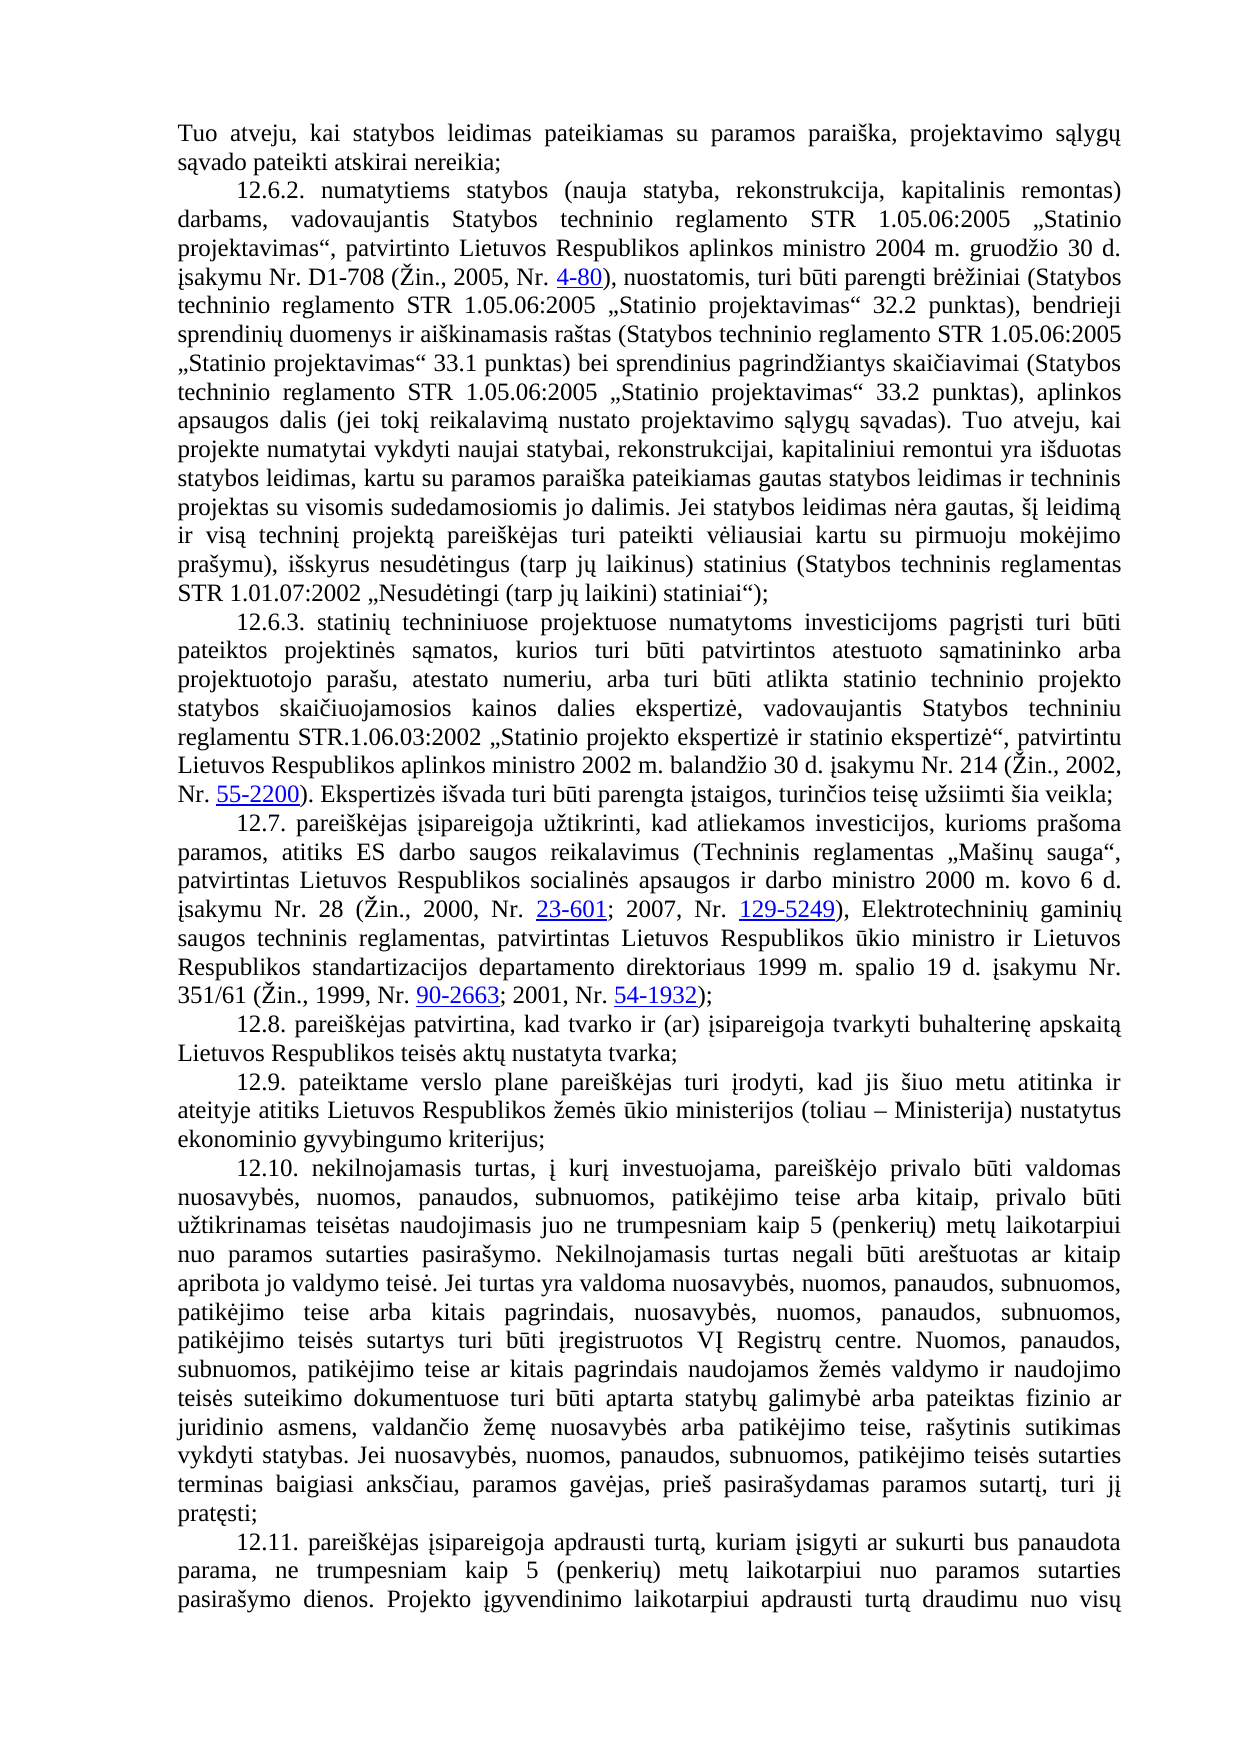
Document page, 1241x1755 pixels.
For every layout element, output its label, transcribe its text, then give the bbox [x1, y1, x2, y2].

text 12.9. pateiktame verslo plane pareiškėjas turi įrodyti, kad jis šiuo metu atitinka ir ateityje atitiks Lietuvos Respublikos žemės ūkio ministerijos (toliau – Ministerija) nustatytus ekonominio gyvybingumo kriterijus; [177, 1067, 1122, 1153]
text 12.7. pareiškėjas įsipareigoja užtikrinti, kad atliekamos investicijos, kurioms prašoma paramos, atitiks ES darbo saugos reikalavimus (Techninis reglamentas „Mašinų sauga“, patvirtintas Lietuvos Respublikos socialinės apsaugos ir darbo ministro 2000 m. kovo 6 d. įsakymu Nr. 28 (Žin., 2000, Nr. 23-601; 2007, Nr. 129-5249), Elektrotechninių gaminių saugos techninis reglamentas, patvirtintas Lietuvos Respublikos ūkio ministro ir Lietuvos Respublikos standartizacijos departamento direktoriaus 1999 m. spalio 19 d. įsakymu Nr. 351/61 (Žin., 1999, Nr. 90-2663; 2001, Nr. 54-1932); [177, 808, 1122, 1009]
text Tuo atveju, kai statybos leidimas pateikiamas su paramos paraiška, projektavimo sąlygų sąvado pateikti atskirai nereikia; [177, 118, 1122, 176]
text 12.6.3. statinių techniniuose projektuose numatytoms investicijoms pagrįsti turi būti pateiktos projektinės sąmatos, kurios turi būti patvirtintos atestuoto sąmatininko arba projektuotojo parašu, atestato numeriu, arba turi būti atlikta statinio techninio projekto statybos skaičiuojamosios kainos dalies ekspertizė, vadovaujantis Statybos techniniu reglamentu STR.1.06.03:2002 „Statinio projekto ekspertizė ir statinio ekspertizė“, patvirtintu Lietuvos Respublikos aplinkos ministro 2002 m. balandžio 30 d. įsakymu Nr. 214 (Žin., 2002, Nr. 55-2200). Ekspertizės išvada turi būti parengta įstaigos, turinčios teisę užsiimti šia veikla; [177, 607, 1122, 808]
text 12.8. pareiškėjas patvirtina, kad tvarko ir (ar) įsipareigoja tvarkyti buhalterinę apskaitą Lietuvos Respublikos teisės aktų nustatyta tvarka; [177, 1009, 1122, 1067]
text 12.11. pareiškėjas įsipareigoja apdrausti turtą, kuriam įsigyti ar sukurti bus panaudota parama, ne trumpesniam kaip 5 (penkerių) metų laikotarpiui nuo paramos sutarties pasirašymo dienos. Projekto įgyvendinimo laikotarpiui apdrausti turtą draudimu nuo visų [177, 1527, 1122, 1613]
text 12.10. nekilnojamasis turtas, į kurį investuojama, pareiškėjo privalo būti valdomas nuosavybės, nuomos, panaudos, subnuomos, patikėjimo teise arba kitaip, privalo būti užtikrinamas teisėtas naudojimasis juo ne trumpesniam kaip 5 (penkerių) metų laikotarpiui nuo paramos sutarties pasirašymo. Nekilnojamasis turtas negali būti areštuotas ar kitaip apribota jo valdymo teisė. Jei turtas yra valdoma nuosavybės, nuomos, panaudos, subnuomos, patikėjimo teise arba kitais pagrindais, nuosavybės, nuomos, panaudos, subnuomos, patikėjimo teisės sutartys turi būti įregistruotos VĮ Registrų centre. Nuomos, panaudos, subnuomos, patikėjimo teise ar kitais pagrindais naudojamos žemės valdymo ir naudojimo teisės suteikimo dokumentuose turi būti aptarta statybų galimybė arba pateiktas fizinio ar juridinio asmens, valdančio žemę nuosavybės arba patikėjimo teise, rašytinis sutikimas vykdyti statybas. Jei nuosavybės, nuomos, panaudos, subnuomos, patikėjimo teisės sutarties terminas baigiasi anksčiau, paramos gavėjas, prieš pasirašydamas paramos sutartį, turi jį pratęsti; [177, 1153, 1122, 1527]
text 12.6.2. numatytiems statybos (nauja statyba, rekonstrukcija, kapitalinis remontas) darbams, vadovaujantis Statybos techninio reglamento STR 1.05.06:2005 „Statinio projektavimas“, patvirtinto Lietuvos Respublikos aplinkos ministro 2004 m. gruodžio 30 d. įsakymu Nr. D1-708 (Žin., 2005, Nr. 4-80), nuostatomis, turi būti parengti brėžiniai (Statybos techninio reglamento STR 1.05.06:2005 „Statinio projektavimas“ 32.2 punktas), bendrieji sprendinių duomenys ir aiškinamasis raštas (Statybos techninio reglamento STR 1.05.06:2005 „Statinio projektavimas“ 33.1 punktas) bei sprendinius pagrindžiantys skaičiavimai (Statybos techninio reglamento STR 1.05.06:2005 „Statinio projektavimas“ 33.2 punktas), aplinkos apsaugos dalis (jei tokį reikalavimą nustato projektavimo sąlygų sąvadas). Tuo atveju, kai projekte numatytai vykdyti naujai statybai, rekonstrukcijai, kapitaliniui remontui yra išduotas statybos leidimas, kartu su paramos paraiška pateikiamas gautas statybos leidimas ir techninis projektas su visomis sudedamosiomis jo dalimis. Jei statybos leidimas nėra gautas, šį leidimą ir visą techninį projektą pareiškėjas turi pateikti vėliausiai kartu su pirmuoju mokėjimo prašymu), išskyrus nesudėtingus (tarp jų laikinus) statinius (Statybos techninis reglamentas STR 1.01.07:2002 „Nesudėtingi (tarp jų laikini) statiniai“); [177, 176, 1122, 607]
